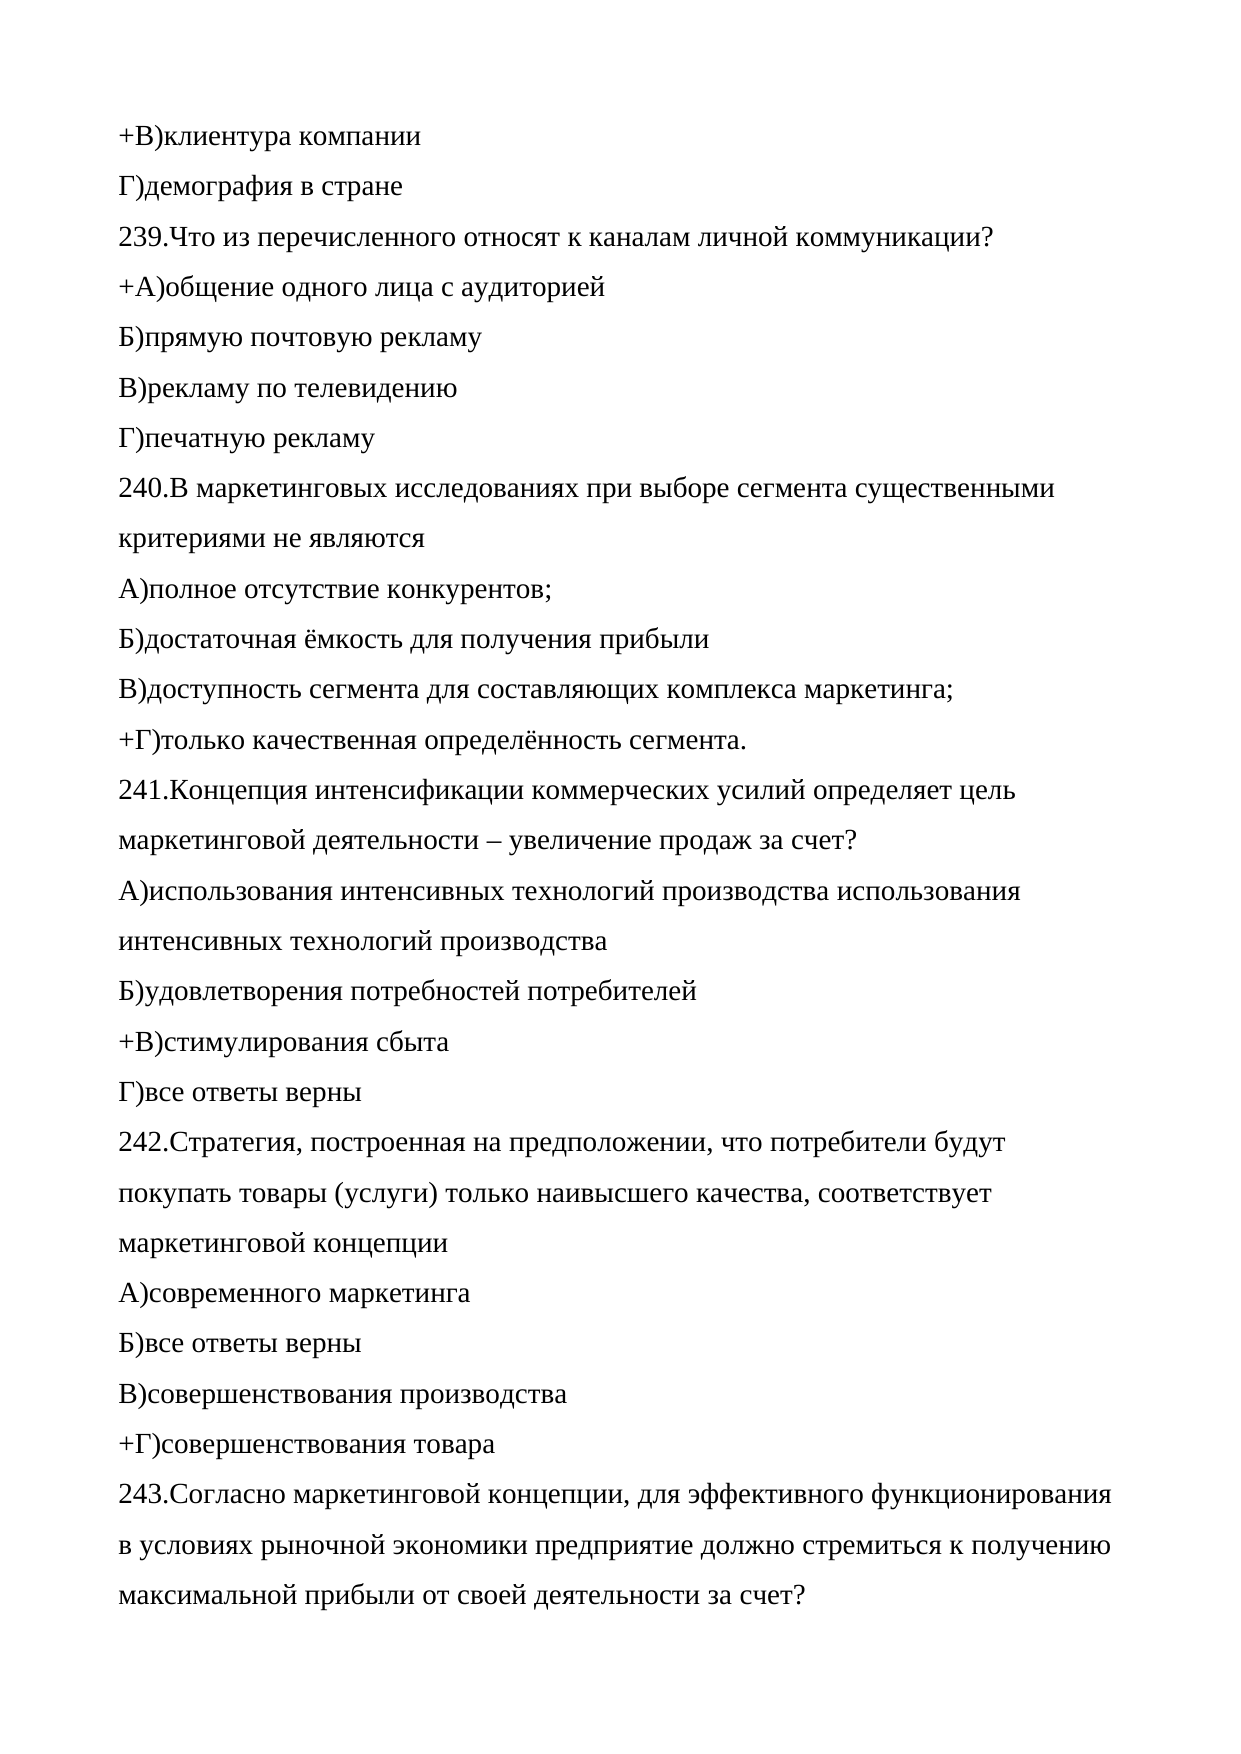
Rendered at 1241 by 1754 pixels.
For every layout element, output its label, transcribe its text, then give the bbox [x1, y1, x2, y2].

text Г)все ответы верны [118, 1074, 1122, 1108]
text А)полное отсутствие конкурентов; [118, 571, 1122, 604]
text В)совершенствования производства [118, 1376, 1122, 1409]
text 239.Что из перечисленного относят к каналам личной коммуникации? [118, 219, 1122, 252]
text Б)достаточная ёмкость для получения прибыли [118, 621, 1122, 655]
text 241.Концепция интенсификации коммерческих усилий определяет цель маркетинговой деятельности – увеличение продаж за счет? [118, 772, 1122, 856]
text +Г)совершенствования товара [118, 1426, 1122, 1460]
text В)доступность сегмента для составляющих комплекса маркетинга; [118, 672, 1122, 705]
text +В)стимулирования сбыта [118, 1024, 1122, 1057]
text +Г)только качественная определённость сегмента. [118, 722, 1122, 755]
text +В)клиентура компании [118, 118, 1122, 152]
text А)современного маркетинга [118, 1275, 1122, 1309]
text 240.В маркетинговых исследованиях при выборе сегмента существенными критериями не являются [118, 470, 1122, 554]
text Б)удовлетворения потребностей потребителей [118, 973, 1122, 1007]
text Б)все ответы верны [118, 1326, 1122, 1359]
text +А)общение одного лица с аудиторией [118, 269, 1122, 303]
text Б)прямую почтовую рекламу [118, 319, 1122, 353]
text А)использования интенсивных технологий производства использования интенсивных технологий производства [118, 873, 1122, 957]
text 242.Стратегия, построенная на предположении, что потребители будут покупать товары (услуги) только наивысшего качества, соответствует маркетинговой концепции [118, 1124, 1122, 1258]
text Г)демография в стране [118, 168, 1122, 202]
text 243.Согласно маркетинговой концепции, для эффективного функционирования в условиях рыночной экономики предприятие должно стремиться к получению максимальной прибыли от своей деятельности за счет? [118, 1477, 1122, 1611]
text Г)печатную рекламу [118, 420, 1122, 453]
text В)рекламу по телевидению [118, 370, 1122, 403]
